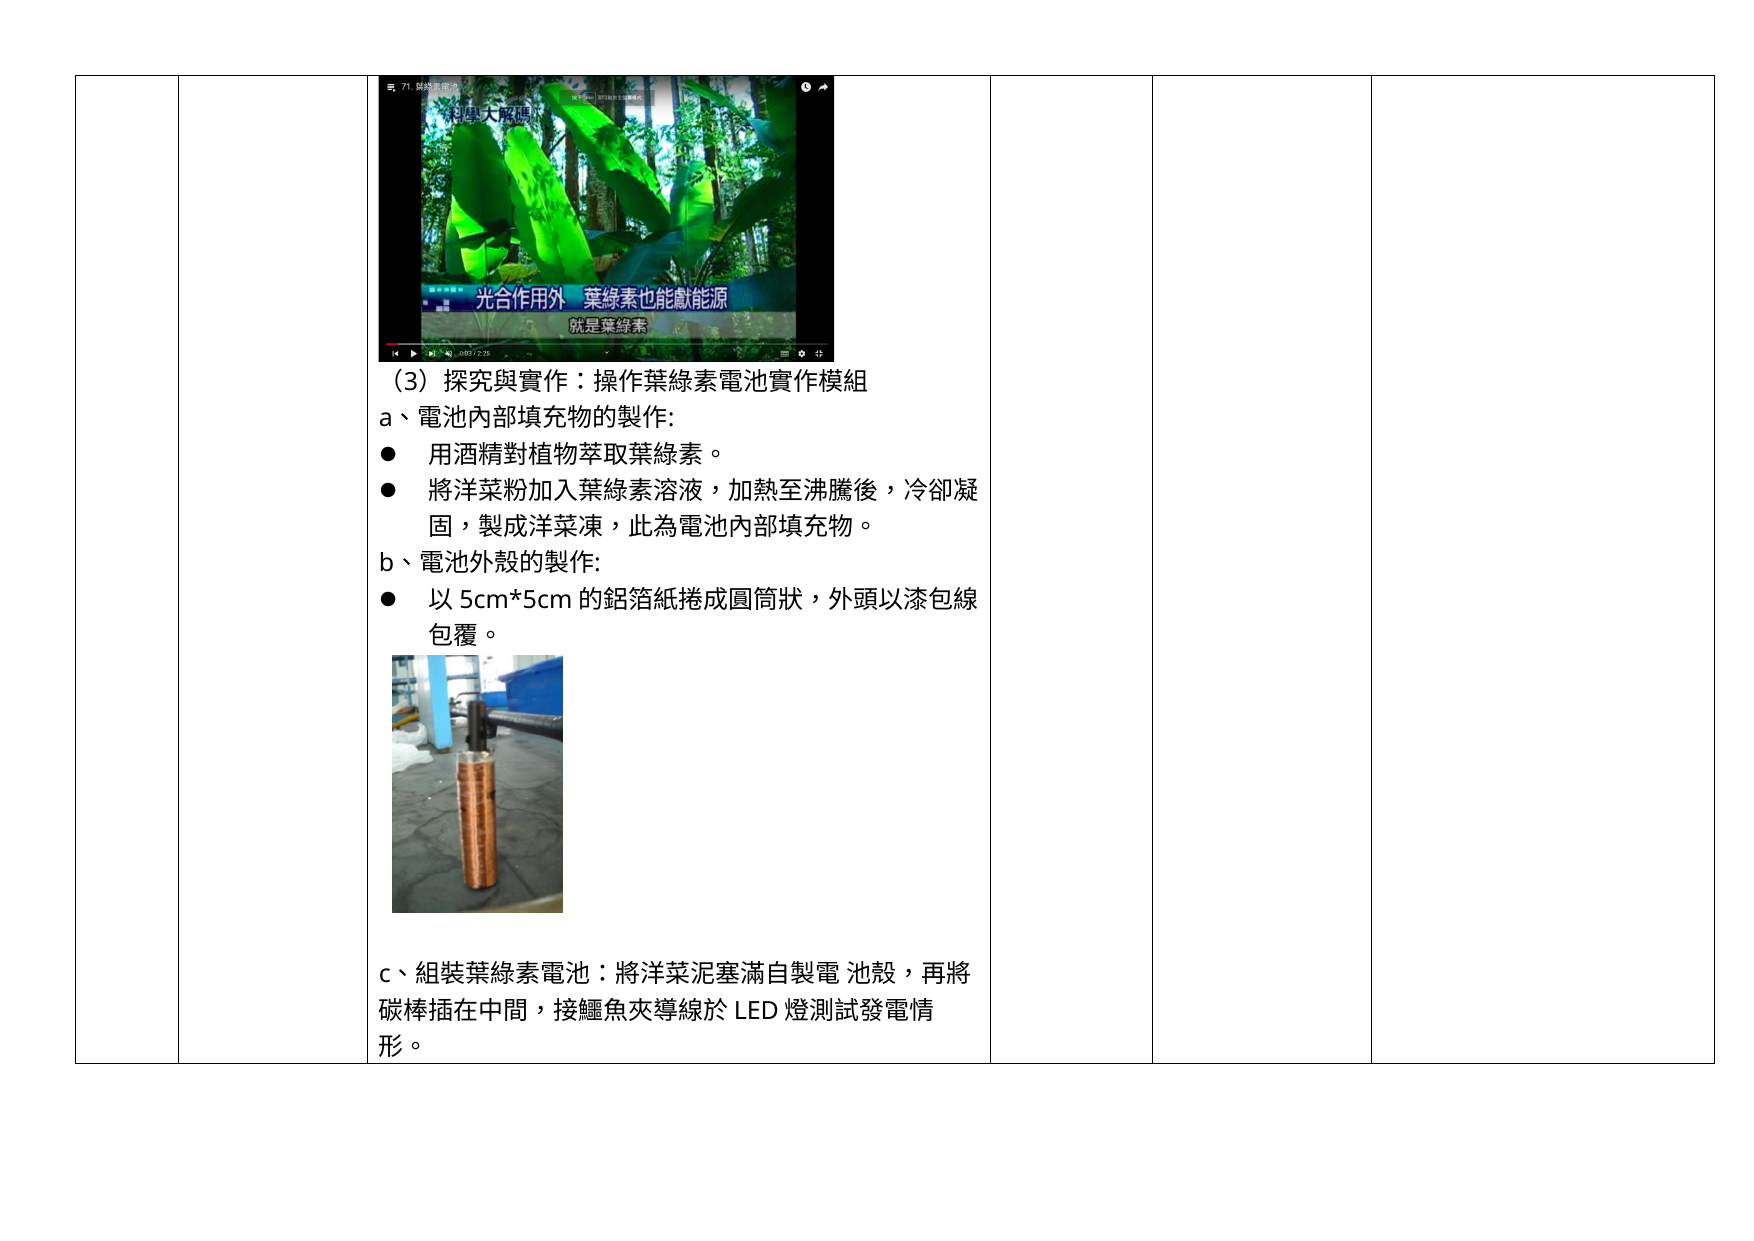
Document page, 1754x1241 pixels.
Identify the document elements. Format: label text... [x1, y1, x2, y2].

picture [378, 76, 835, 362]
picture [378, 651, 601, 920]
table_cell [1372, 76, 1714, 1063]
table_cell （3）探究與實作：操作葉綠素電池實作模組 a、電池內部填充物的製作: 用酒精對植物萃取葉綠素。 將洋菜粉加入葉綠素溶液，加熱至沸騰後，冷卻凝固，製成洋菜凍，此為電池內部填充物。 b、電池外殼的製作: 以 5cm*5cm 的鋁箔紙捲成圓筒狀，外頭以漆包線包覆。 c、組裝葉綠素電池：將洋菜泥塞滿自製電 池殼，再將碳棒插在中間，接鱷魚夾導線於LED燈測試發電情形。 [368, 76, 990, 1063]
table_cell [76, 76, 178, 1063]
table_cell [179, 76, 367, 1063]
table_cell [1153, 76, 1371, 1063]
table_cell [991, 76, 1152, 1063]
